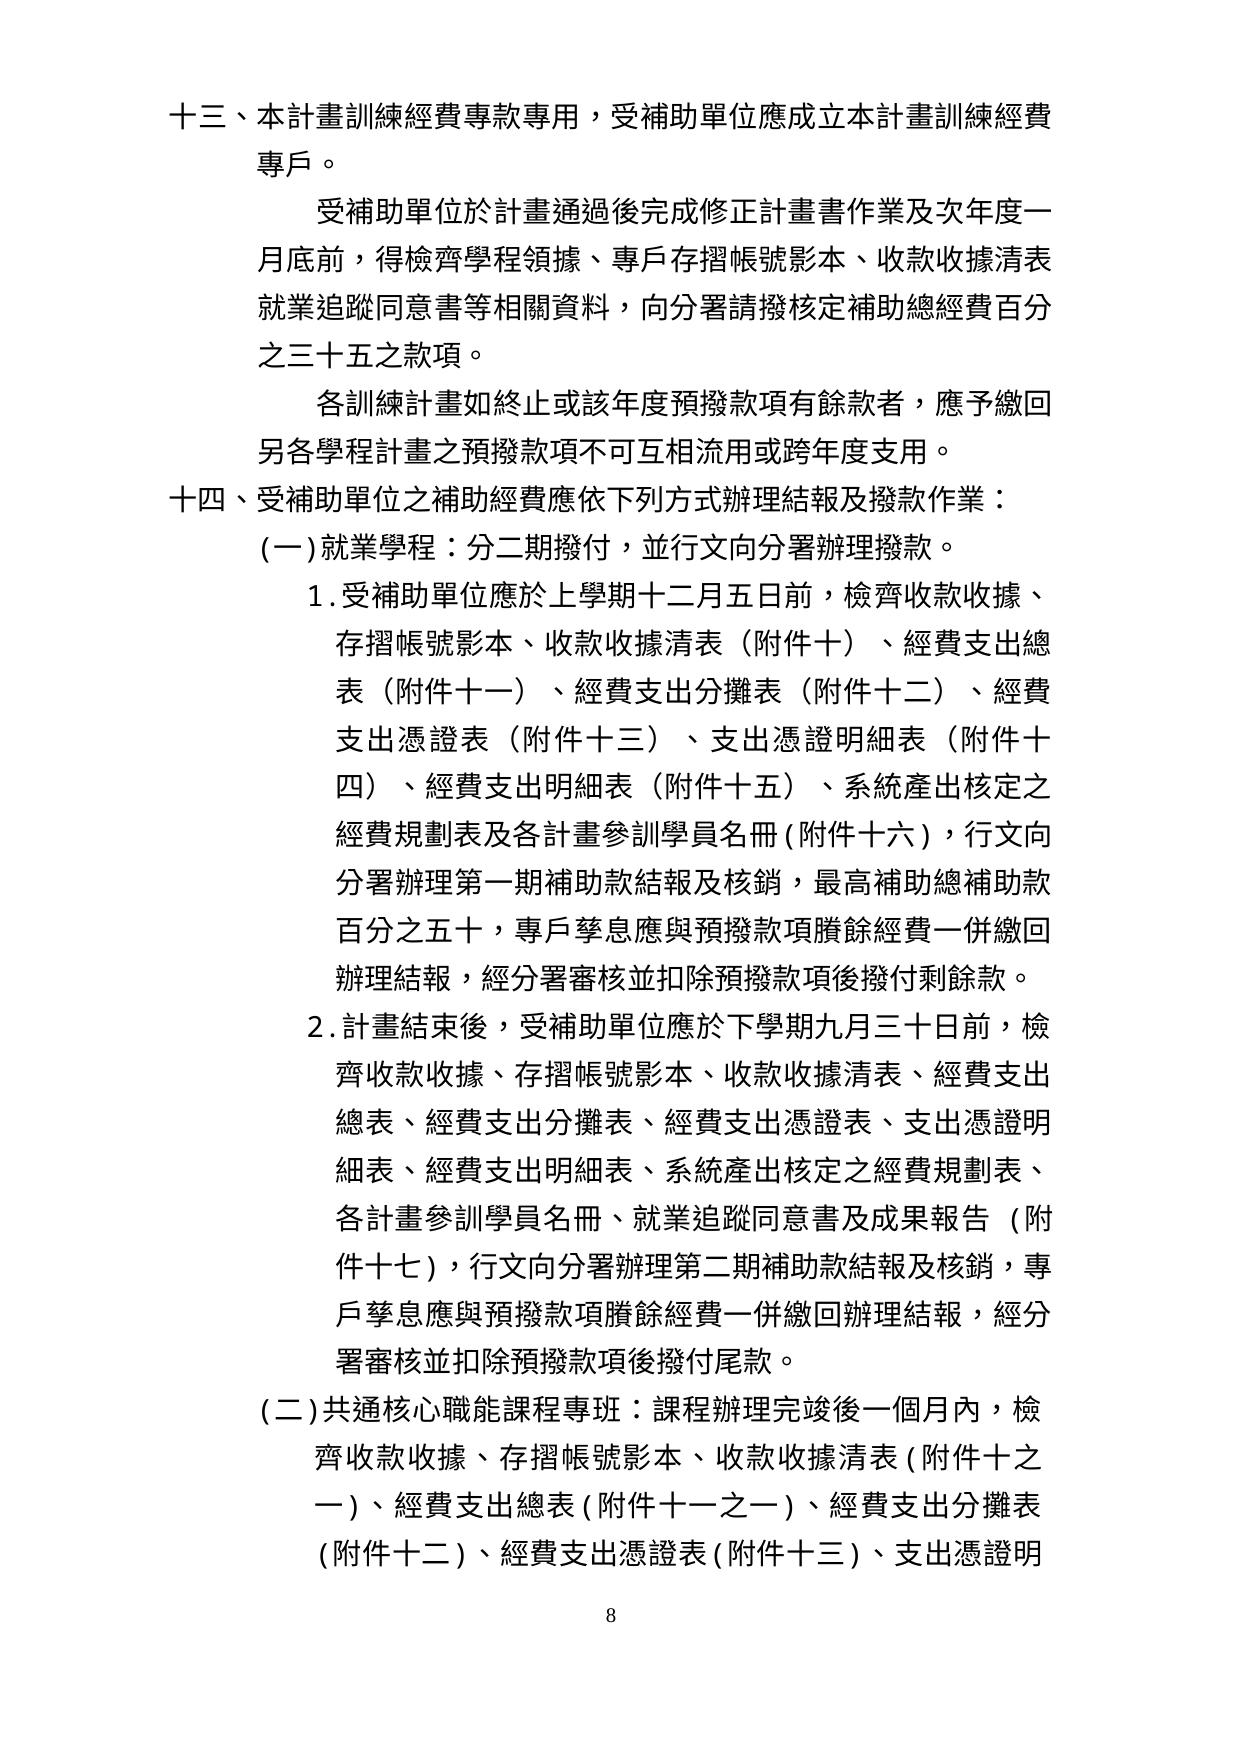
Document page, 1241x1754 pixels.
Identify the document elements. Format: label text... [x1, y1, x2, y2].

text 十三、本計畫訓練經費專款專用，受補助單位應成立本計畫訓練經費專戶。 [168, 89, 1053, 184]
text 受補助單位於計畫通過後完成修正計畫書作業及次年度一月底前，得檢齊學程領據、專戶存摺帳號影本、收款收據清表、就業追蹤同意書等相關資料，向分署請撥核定補助總經費百分之三十五之款項。 [257, 184, 1053, 376]
text 2.計畫結束後，受補助單位應於下學期九月三十日前，檢齊收款收據、存摺帳號影本、收款收據清表、經費支出總表、經費支出分攤表、經費支出憑證表、支出憑證明細表、經費支出明細表、系統產出核定之經費規劃表、各計畫參訓學員名冊、就業追蹤同意書及成果報告 (附件十七)，行文向分署辦理第二期補助款結報及核銷，專戶孳息應與預撥款項賸餘經費一併繳回辦理結報，經分署審核並扣除預撥款項後撥付尾款。 [306, 999, 1053, 1382]
text (一)就業學程：分二期撥付，並行文向分署辦理撥款。 [256, 520, 1043, 568]
text 1.受補助單位應於上學期十二月五日前，檢齊收款收據、存摺帳號影本、收款收據清表（附件十）、經費支出總表（附件十一）、經費支出分攤表（附件十二）、經費支出憑證表（附件十三）、支出憑證明細表（附件十四）、經費支出明細表（附件十五）、系統產出核定之經費規劃表及各計畫參訓學員名冊(附件十六)，行文向分署辦理第一期補助款結報及核銷，最高補助總補助款百分之五十，專戶孳息應與預撥款項賸餘經費一併繳回辦理結報，經分署審核並扣除預撥款項後撥付剩餘款。 [306, 568, 1053, 999]
text 各訓練計畫如終止或該年度預撥款項有餘款者，應予繳回，另各學程計畫之預撥款項不可互相流用或跨年度支用。 [257, 376, 1053, 472]
text (二)共通核心職能課程專班：課程辦理完竣後一個月內，檢齊收款收據、存摺帳號影本、收款收據清表(附件十之一)、經費支出總表(附件十一之一)、經費支出分攤表(附件十二)、經費支出憑證表(附件十三)、支出憑證明 [256, 1382, 1043, 1574]
text 十四、受補助單位之補助經費應依下列方式辦理結報及撥款作業： [168, 472, 1053, 520]
